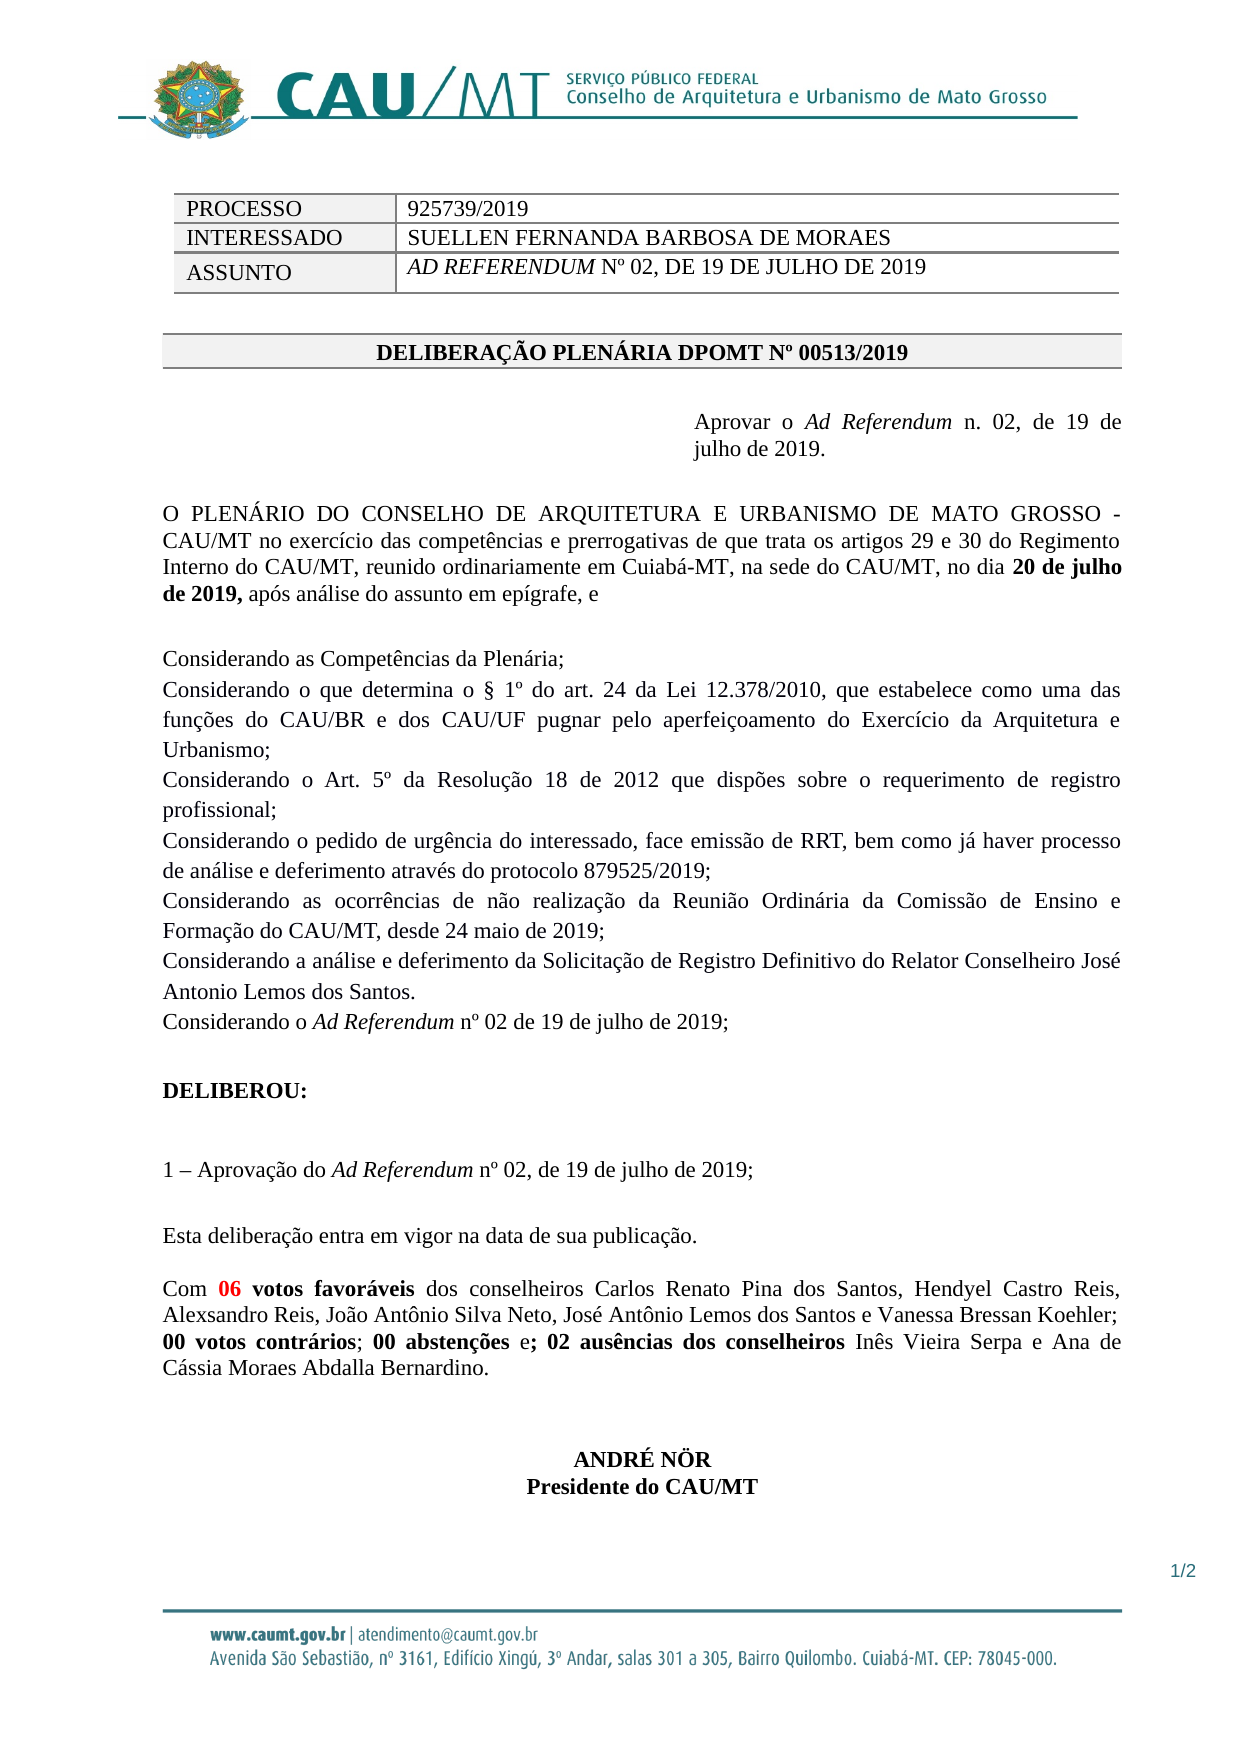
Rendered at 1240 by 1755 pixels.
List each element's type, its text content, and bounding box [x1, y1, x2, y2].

text Considerando o Art. 5º da Resolução 18 de 2012 que dispões sobre o requerimento de registro profissional; [162, 766, 1122, 823]
text Considerando o Ad Referendum nº 02 de 19 de julho de 2019; [162, 1008, 1122, 1034]
text Aprovar o Ad Referendum n. 02, de 19 de julho de 2019. [694, 408, 1122, 461]
text Considerando as Competências da Plenária; [162, 645, 1122, 672]
text Com 06 votos favoráveis dos conselheiros Carlos Renato Pina dos Santos, Hendyel Castro Reis, Alexsandro Reis, João Antônio Silva Neto, José Antônio Lemos dos Santos e Vanessa Bressan Koehler; [162, 1275, 1122, 1328]
text Presidente do CAU/MT [162, 1473, 1122, 1499]
text DELIBEROU: [162, 1078, 1122, 1104]
text Considerando a análise e deferimento da Solicitação de Registro Definitivo do Relator Conselheiro José Antonio Lemos dos Santos. [162, 947, 1122, 1004]
text Esta deliberação entra em vigor na data de sua publicação. [162, 1222, 1122, 1249]
table_cell ASSUNTO [174, 254, 395, 292]
table_header PROCESSO [174, 195, 395, 222]
text Considerando o que determina o § 1º do art. 24 da Lei 12.378/2010, que estabelece como uma das funções do CAU/BR e dos CAU/UF pugnar pelo aperfeiçoamento do Exercício da Arquitetura e Urbanismo; [162, 676, 1122, 762]
text O PLENÁRIO DO CONSELHO DE ARQUITETURA E URBANISMO DE MATO GROSSO - CAU/MT no exercício das competências e prerrogativas de que trata os artigos 29 e 30 do Regimento Interno do CAU/MT, reunido ordinariamente em Cuiabá-MT, na sede do CAU/MT, no dia 20 de julho de 2019, após análise do assunto em epígrafe, e [162, 501, 1122, 606]
text DELIBERAÇÃO PLENÁRIA DPOMT Nº 00513/2019 [162, 334, 1122, 369]
table_cell SUELLEN FERNANDA BARBOSA DE MORAES [397, 224, 1119, 251]
text Considerando o pedido de urgência do interessado, face emissão de RRT, bem como já haver processo de análise e deferimento através do protocolo 879525/2019; [162, 827, 1122, 883]
table_cell AD REFERENDUM Nº 02, DE 19 DE JULHO DE 2019 [397, 254, 1119, 292]
text ANDRÉ NÖR [162, 1446, 1122, 1473]
table_header 925739/2019 [397, 195, 1119, 222]
table_cell INTERESSADO [174, 224, 395, 251]
text Considerando as ocorrências de não realização da Reunião Ordinária da Comissão de Ensino e Formação do CAU/MT, desde 24 maio de 2019; [162, 887, 1122, 944]
text 00 votos contrários; 00 abstenções e; 02 ausências dos conselheiros Inês Vieira Serpa e Ana de Cássia Moraes Abdalla Bernardino. [162, 1328, 1122, 1381]
text 1 – Aprovação do Ad Referendum nº 02, de 19 de julho de 2019; [162, 1157, 1122, 1183]
